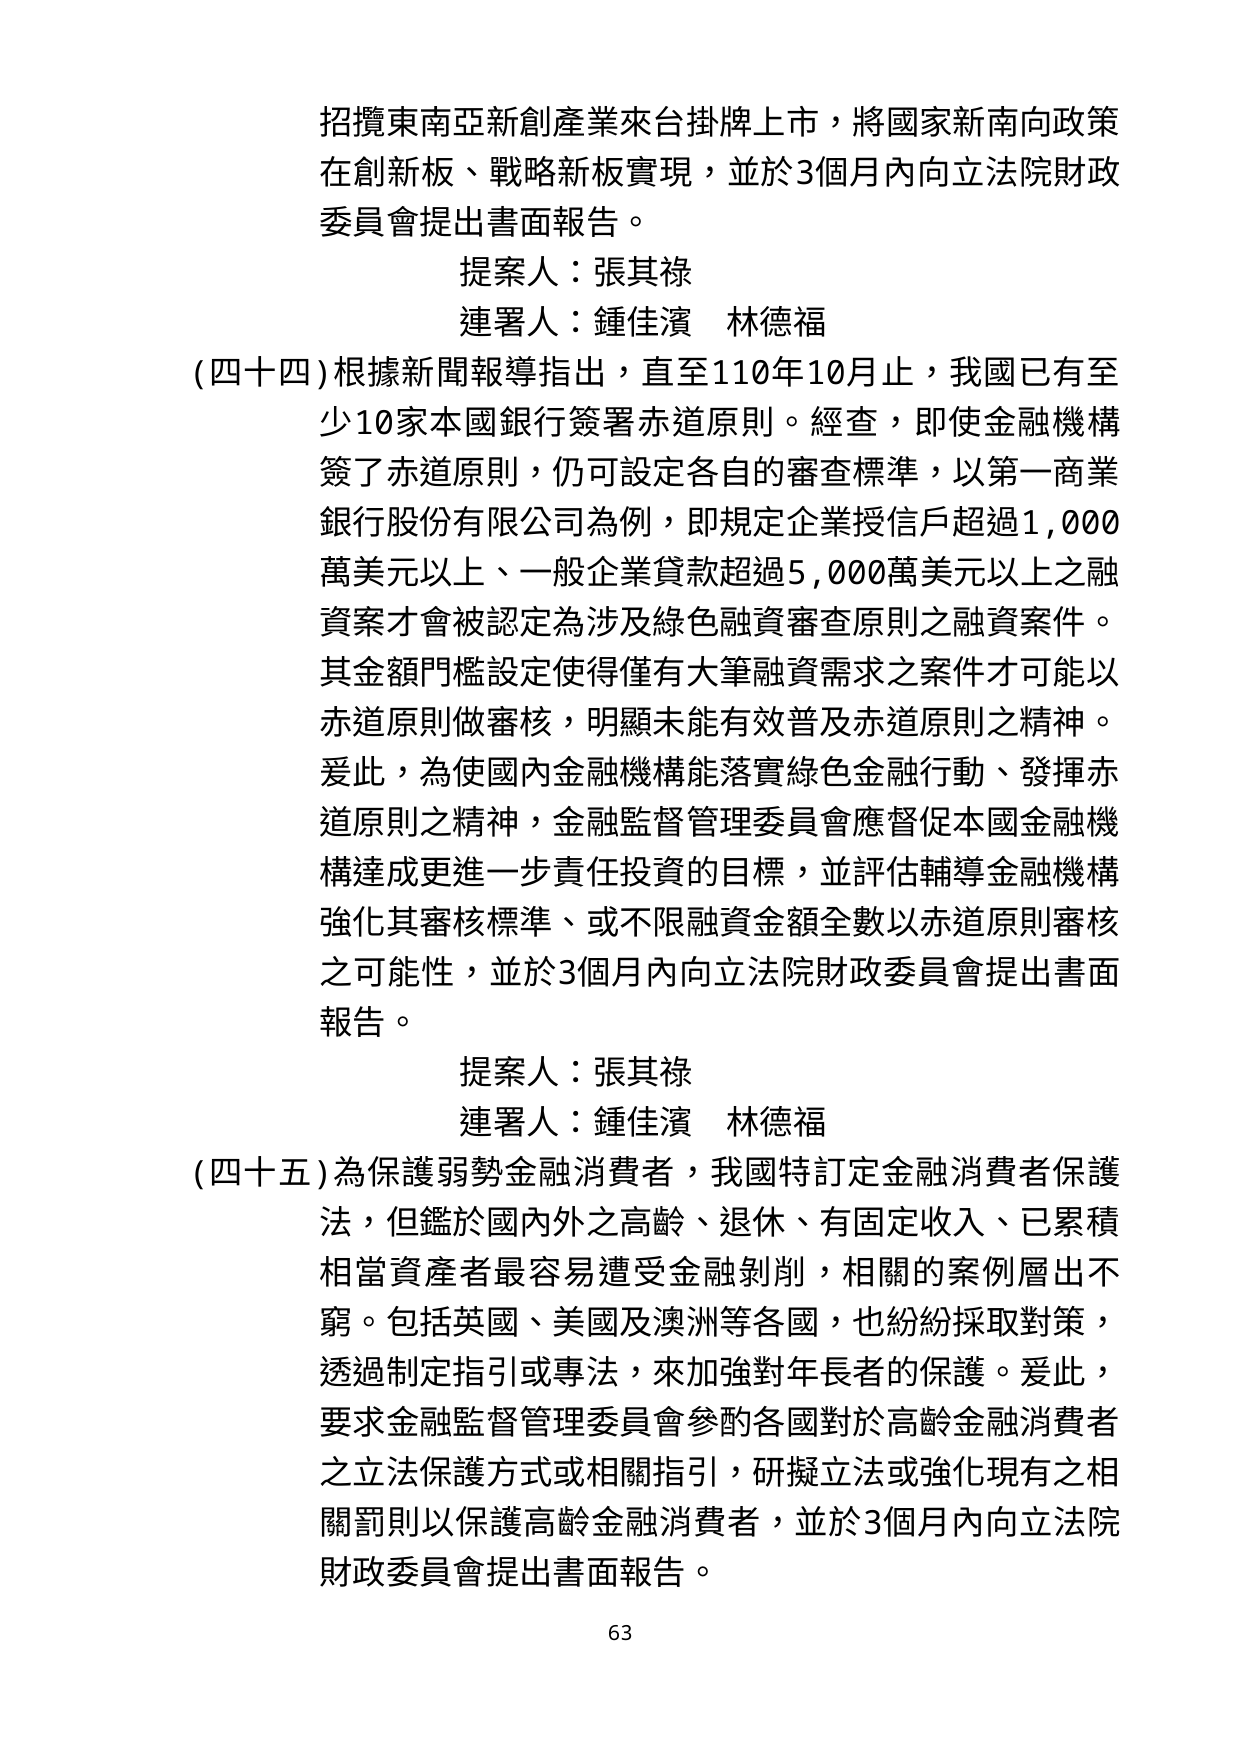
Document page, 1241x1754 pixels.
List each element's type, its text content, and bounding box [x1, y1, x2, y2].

text (四十五)為保護弱勢金融消費者，我國特訂定金融消費者保護法，但鑑於國內外之高齡、退休、有固定收入、已累積相當資產者最容易遭受金融剝削，相關的案例層出不窮。包括英國、美國及澳洲等各國，也紛紛採取對策，透過制定指引或專法，來加強對年長者的保護。爰此，要求金融監督管理委員會參酌各國對於高齡金融消費者之立法保護方式或相關指引，研擬立法或強化現有之相關罰則以保護高齡金融消費者，並於3個月內向立法院財政委員會提出書面報告。 [120, 1144, 1120, 1594]
text 提案人：張其祿 [253, 1044, 1120, 1094]
text 連署人：鍾佳濱 林德福 [253, 294, 1120, 344]
text 招攬東南亞新創產業來台掛牌上市，將國家新南向政策在創新板、戰略新板實現，並於3個月內向立法院財政委員會提出書面報告。 [120, 94, 1120, 244]
text (四十四)根據新聞報導指出，直至110年10月止，我國已有至少10家本國銀行簽署赤道原則。經查，即使金融機構簽了赤道原則，仍可設定各自的審查標準，以第一商業銀行股份有限公司為例，即規定企業授信戶超過1,000萬美元以上、一般企業貸款超過5,000萬美元以上之融資案才會被認定為涉及綠色融資審查原則之融資案件。其金額門檻設定使得僅有大筆融資需求之案件才可能以赤道原則做審核，明顯未能有效普及赤道原則之精神。爰此，為使國內金融機構能落實綠色金融行動、發揮赤道原則之精神，金融監督管理委員會應督促本國金融機構達成更進一步責任投資的目標，並評估輔導金融機構強化其審核標準、或不限融資金額全數以赤道原則審核之可能性，並於3個月內向立法院財政委員會提出書面報告。 [120, 344, 1120, 1044]
text 提案人：張其祿 [253, 244, 1120, 294]
text 連署人：鍾佳濱 林德福 [253, 1094, 1120, 1144]
